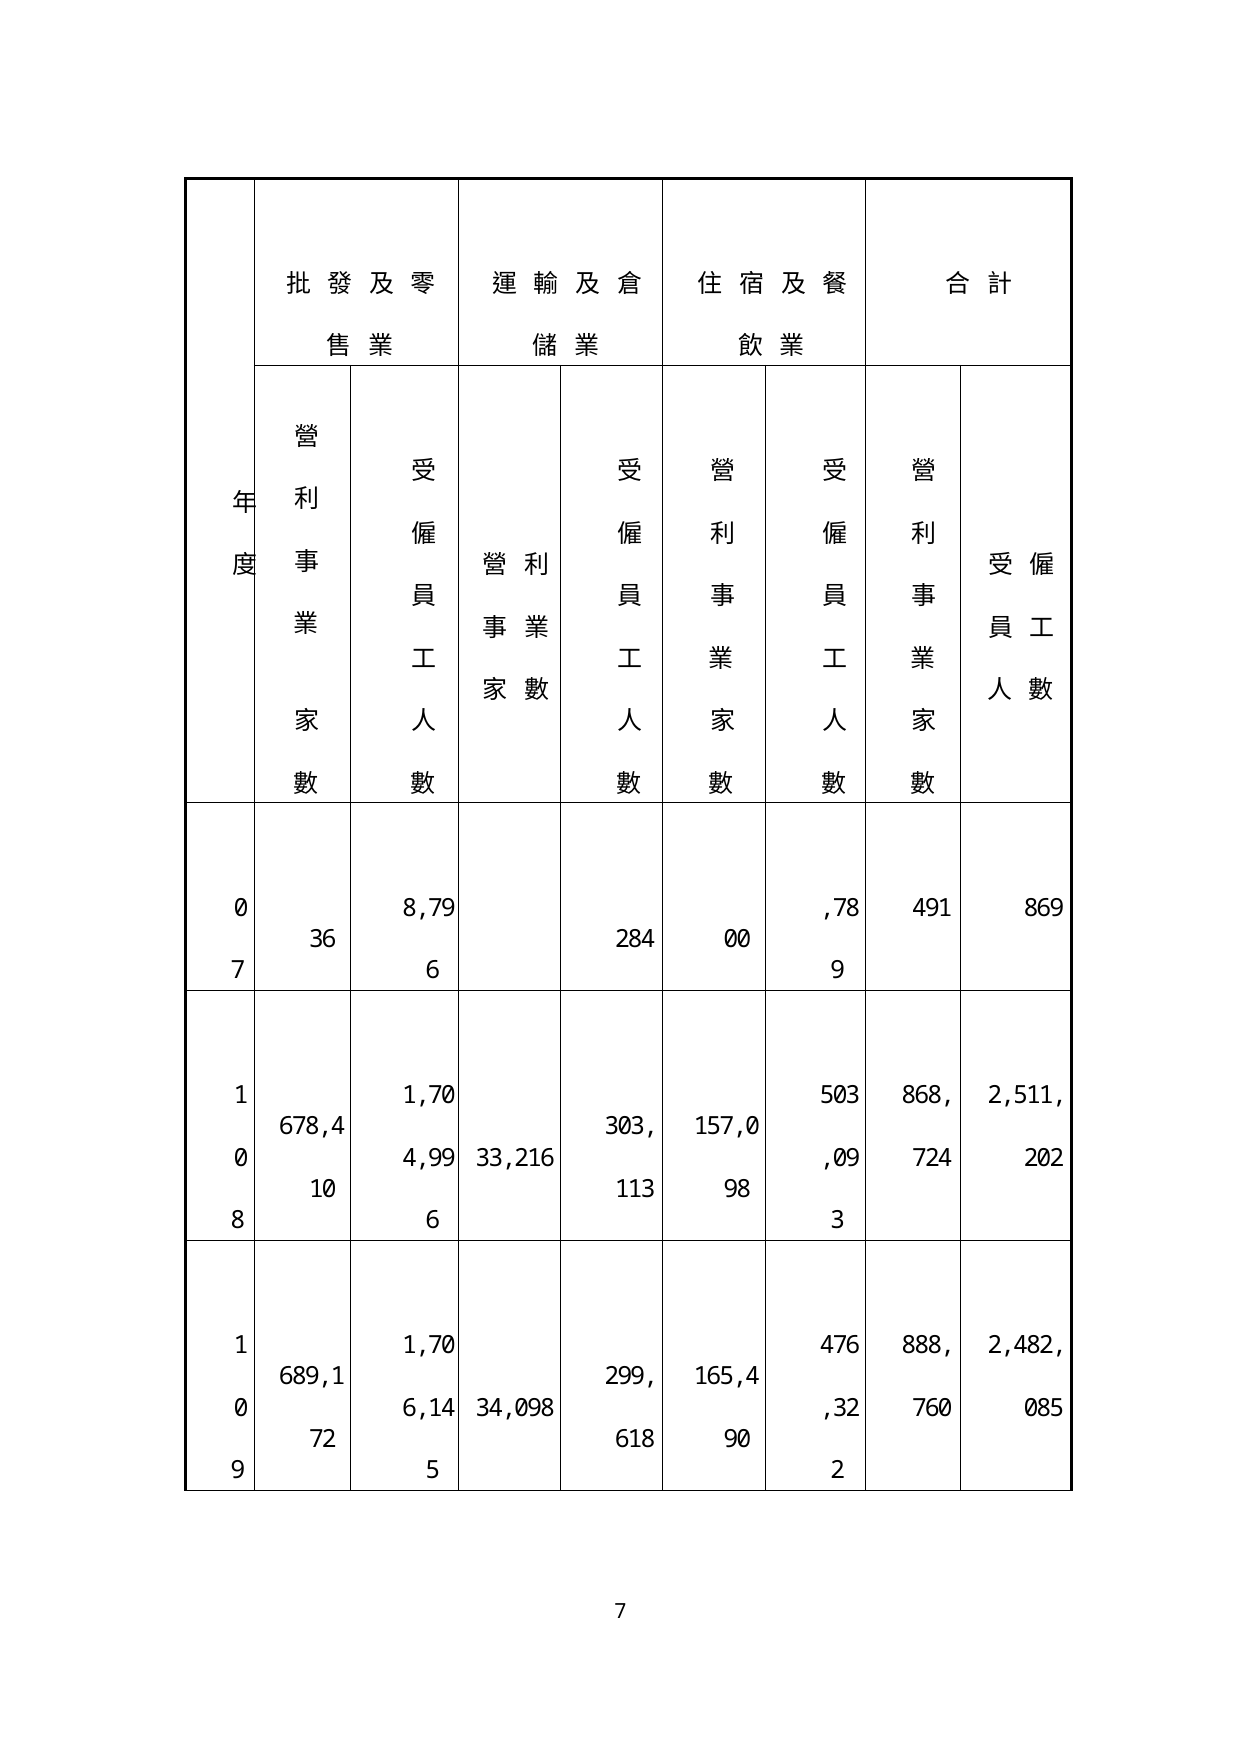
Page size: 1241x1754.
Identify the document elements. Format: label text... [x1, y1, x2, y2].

table_cell 營利事業 家數 [866, 366, 960, 802]
table_header 運輸及倉儲業 [459, 180, 662, 365]
table_cell 受僱員工人數 [351, 366, 458, 802]
table_cell 503,093 [766, 991, 865, 1240]
table_cell 299,618 [561, 1241, 662, 1490]
table_header 批發及零售業 [255, 180, 458, 365]
table_cell 00 [663, 803, 765, 990]
table_cell 2,482,085 [961, 1241, 1070, 1490]
table_cell 33,216 [459, 991, 560, 1240]
table_cell 109 [187, 1241, 254, 1490]
table_cell 營利事業 家數 [663, 366, 765, 802]
table_cell 2,511,202 [961, 991, 1070, 1240]
table_header 住宿及餐飲業 [663, 180, 865, 365]
table_cell 108 [187, 991, 254, 1240]
table_cell 34,098 [459, 1241, 560, 1490]
table_cell 476,322 [766, 1241, 865, 1490]
table_cell ,789 [766, 803, 865, 990]
table_cell 1,706,145 [351, 1241, 458, 1490]
table_cell 36 [255, 803, 350, 990]
table_cell 888,760 [866, 1241, 960, 1490]
table_header 合計 [866, 180, 1070, 365]
table_cell 689,172 [255, 1241, 350, 1490]
table_cell 受僱員工人數 [961, 366, 1070, 802]
table_cell 157,098 [663, 991, 765, 1240]
table_cell 1,704,996 [351, 991, 458, 1240]
table_cell 受僱員工人數 [766, 366, 865, 802]
table_cell 營利事業 家數 [459, 366, 560, 802]
table_cell 491 [866, 803, 960, 990]
table_cell 營利事業 家數 [255, 366, 350, 802]
table_cell 8,796 [351, 803, 458, 990]
table_cell 678,410 [255, 991, 350, 1240]
table_header 年度 [187, 180, 254, 802]
table_cell 受僱員工人數 [561, 366, 662, 802]
table_cell 868,724 [866, 991, 960, 1240]
table_cell 07 [187, 803, 254, 990]
table_cell 869 [961, 803, 1070, 990]
table_cell 303,113 [561, 991, 662, 1240]
table_cell [459, 803, 560, 990]
table_cell 284 [561, 803, 662, 990]
table_cell 165,490 [663, 1241, 765, 1490]
